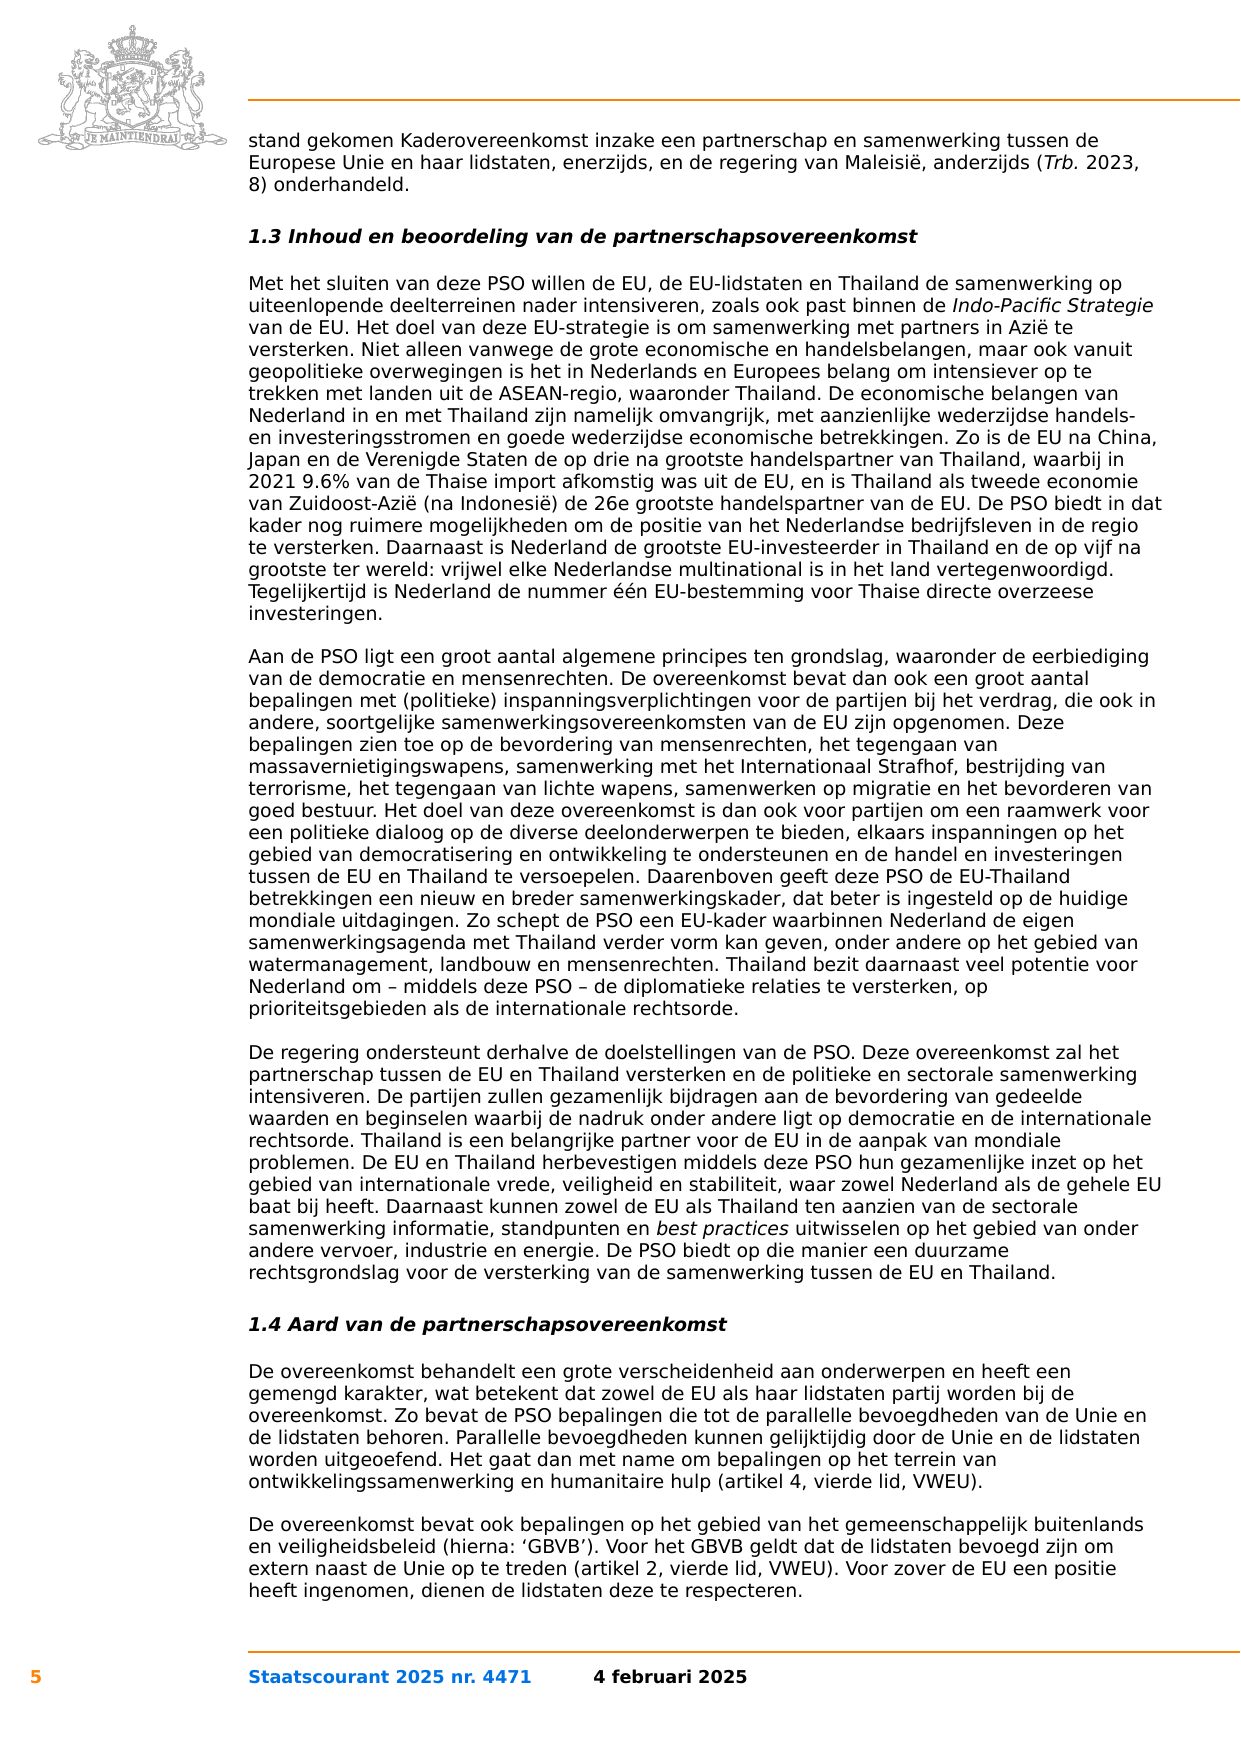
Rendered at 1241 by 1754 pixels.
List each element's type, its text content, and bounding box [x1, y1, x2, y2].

text Met het sluiten van deze PSO willen de EU, de EU-lidstaten en Thailand de samenwerking op uiteenlopende deelterreinen nader intensiveren, zoals ook past binnen de Indo-Pacific Strategie van de EU. Het doel van deze EU-strategie is om samenwerking met partners in Azië te versterken. Niet alleen vanwege de grote economische en handelsbelangen, maar ook vanuit geopolitieke overwegingen is het in Nederlands en Europees belang om intensiever op te trekken met landen uit de ASEAN-regio, waaronder Thailand. De economische belangen van Nederland in en met Thailand zijn namelijk omvangrijk, met aanzienlijke wederzijdse handels- en investeringsstromen en goede wederzijdse economische betrekkingen. Zo is de EU na China, Japan en de Verenigde Staten de op drie na grootste handelspartner van Thailand, waarbij in 2021 9.6% van de Thaise import afkomstig was uit de EU, en is Thailand als tweede economie van Zuidoost-Azië (na Indonesië) de 26e grootste handelspartner van de EU. De PSO biedt in dat kader nog ruimere mogelijkheden om de positie van het Nederlandse bedrijfsleven in de regio te versterken. Daarnaast is Nederland de grootste EU-investeerder in Thailand en de op vijf na grootste ter wereld: vrijwel elke Nederlandse multinational is in het land vertegenwoordigd. Tegelijkertijd is Nederland de nummer één EU-bestemming voor Thaise directe overzeese investeringen. [248, 273, 1163, 624]
text De overeenkomst bevat ook bepalingen op het gebied van het gemeenschappelijk buitenlands en veiligheidsbeleid (hierna: ‘GBVB’). Voor het GBVB geldt dat de lidstaten bevoegd zijn om extern naast de Unie op te treden (artikel 2, vierde lid, VWEU). Voor zover de EU een positie heeft ingenomen, dienen de lidstaten deze te respecteren. [248, 1514, 1163, 1602]
subtitle 1.3 Inhoud en beoordeling van de partnerschapsovereenkomst [248, 226, 1163, 248]
text De regering ondersteunt derhalve de doelstellingen van de PSO. Deze overeenkomst zal het partnerschap tussen de EU en Thailand versterken en de politieke en sectorale samenwerking intensiveren. De partijen zullen gezamenlijk bijdragen aan de bevordering van gedeelde waarden en beginselen waarbij de nadruk onder andere ligt op democratie en de internationale rechtsorde. Thailand is een belangrijke partner voor de EU in de aanpak van mondiale problemen. De EU en Thailand herbevestigen middels deze PSO hun gezamenlijke inzet op het gebied van internationale vrede, veiligheid en stabiliteit, waar zowel Nederland als de gehele EU baat bij heeft. Daarnaast kunnen zowel de EU als Thailand ten aanzien van de sectorale samenwerking informatie, standpunten en best practices uitwisselen op het gebied van onder andere vervoer, industrie en energie. De PSO biedt op die manier een duurzame rechtsgrondslag voor de versterking van de samenwerking tussen de EU en Thailand. [248, 1042, 1163, 1284]
subtitle 1.4 Aard van de partnerschapsovereenkomst [248, 1314, 1163, 1336]
text Aan de PSO ligt een groot aantal algemene principes ten grondslag, waaronder de eerbiediging van de democratie en mensenrechten. De overeenkomst bevat dan ook een groot aantal bepalingen met (politieke) inspanningsverplichtingen voor de partijen bij het verdrag, die ook in andere, soortgelijke samenwerkingsovereenkomsten van de EU zijn opgenomen. Deze bepalingen zien toe op de bevordering van mensenrechten, het tegengaan van massavernietigingswapens, samenwerking met het Internationaal Strafhof, bestrijding van terrorisme, het tegengaan van lichte wapens, samenwerken op migratie en het bevorderen van goed bestuur. Het doel van deze overeenkomst is dan ook voor partijen om een raamwerk voor een politieke dialoog op de diverse deelonderwerpen te bieden, elkaars inspanningen op het gebied van democratisering en ontwikkeling te ondersteunen en de handel en investeringen tussen de EU en Thailand te versoepelen. Daarenboven geeft deze PSO de EU-Thailand betrekkingen een nieuw en breder samenwerkingskader, dat beter is ingesteld op de huidige mondiale uitdagingen. Zo schept de PSO een EU-kader waarbinnen Nederland de eigen samenwerkingsagenda met Thailand verder vorm kan geven, onder andere op het gebied van watermanagement, landbouw en mensenrechten. Thailand bezit daarnaast veel potentie voor Nederland om – middels deze PSO – de diplomatieke relaties te versterken, op prioriteitsgebieden als de internationale rechtsorde. [248, 646, 1163, 1020]
text stand gekomen Kaderovereenkomst inzake een partnerschap en samenwerking tussen de Europese Unie en haar lidstaten, enerzijds, en de regering van Maleisië, anderzijds (Trb. 2023, 8) onderhandeld. [248, 130, 1163, 196]
picture [38, 25, 227, 150]
text De overeenkomst behandelt een grote verscheidenheid aan onderwerpen en heeft een gemengd karakter, wat betekent dat zowel de EU als haar lidstaten partij worden bij de overeenkomst. Zo bevat de PSO bepalingen die tot de parallelle bevoegdheden van de Unie en de lidstaten behoren. Parallelle bevoegdheden kunnen gelijktijdig door de Unie en de lidstaten worden uitgeoefend. Het gaat dan met name om bepalingen op het terrein van ontwikkelingssamenwerking en humanitaire hulp (artikel 4, vierde lid, VWEU). [248, 1361, 1163, 1492]
